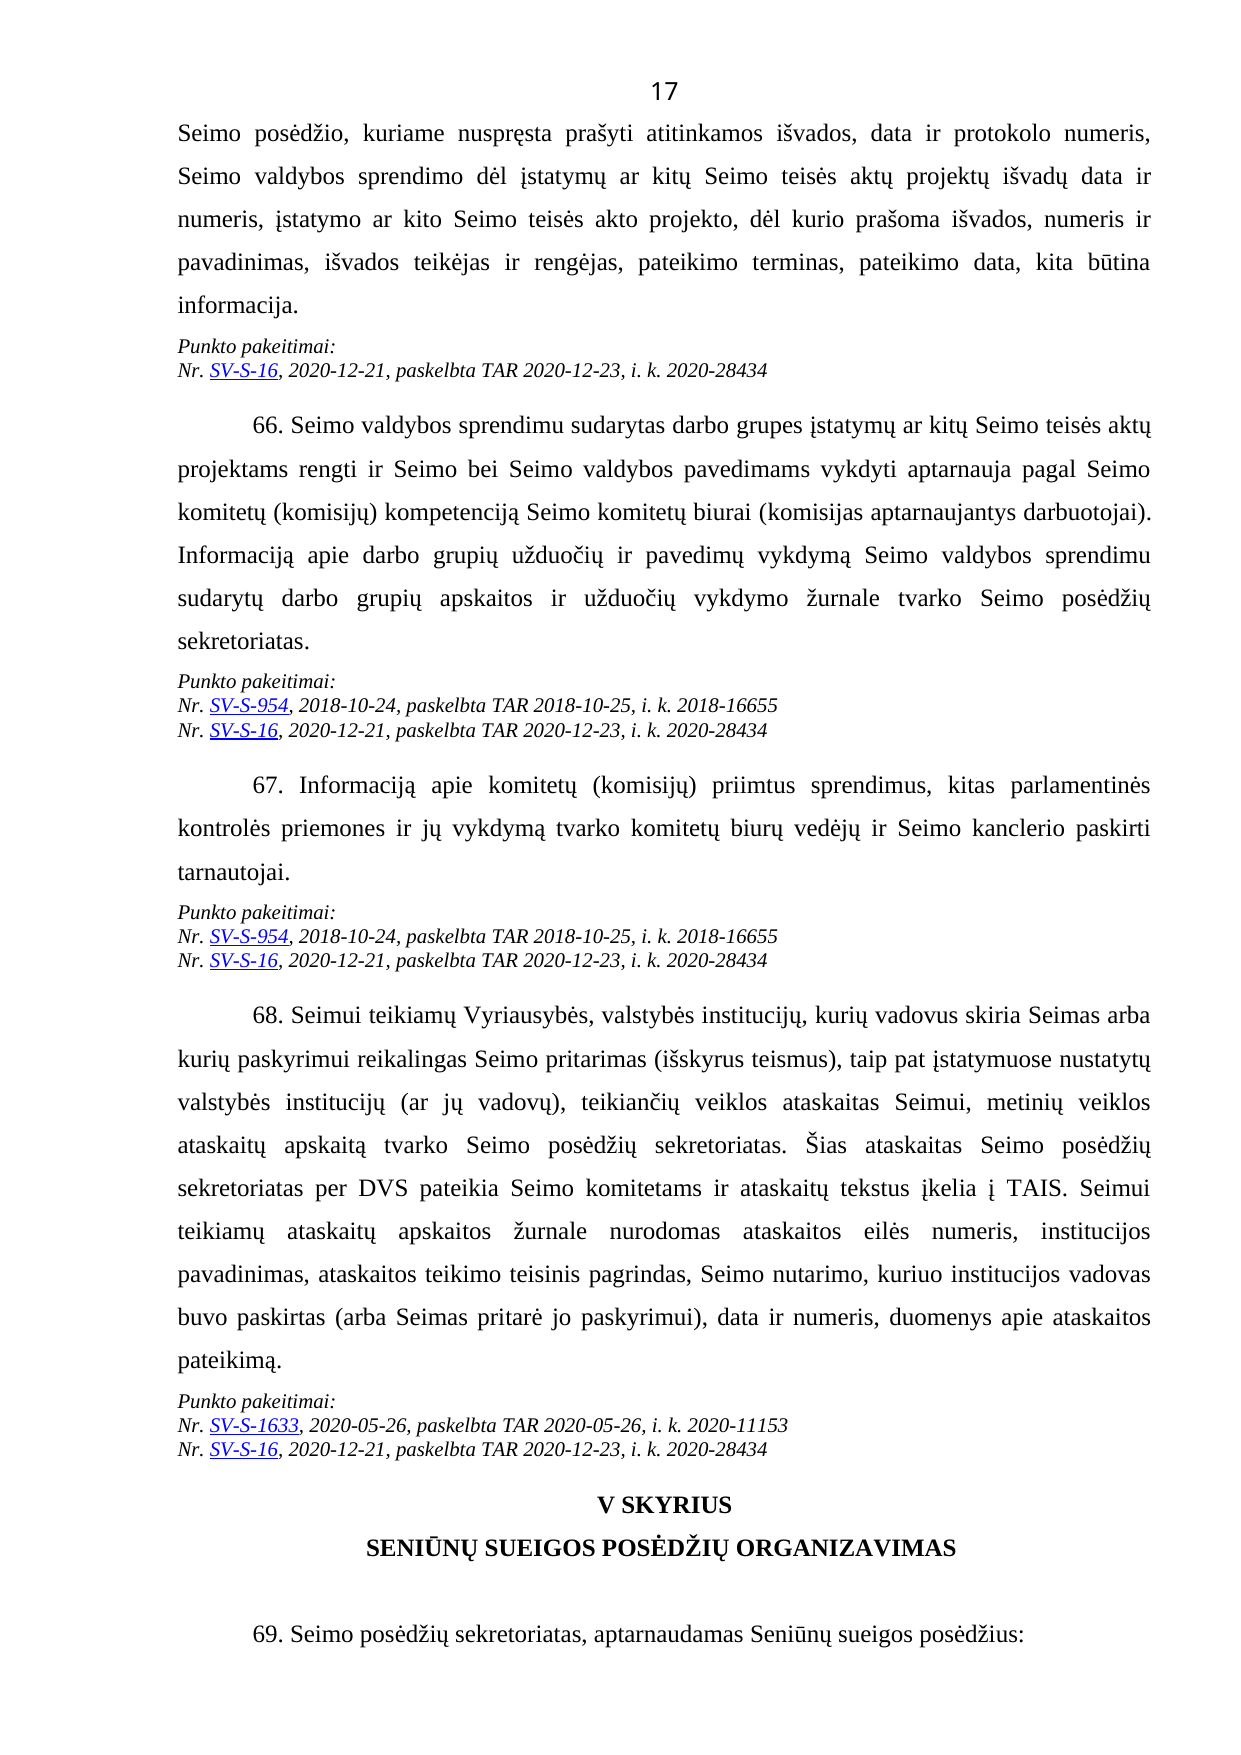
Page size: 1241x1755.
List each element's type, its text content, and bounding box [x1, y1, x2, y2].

text Nr. SV-S-16, 2020-12-21, paskelbta TAR 2020-12-23, i. k. 2020-28434 [177, 358, 1152, 382]
text 66. Seimo valdybos sprendimu sudarytas darbo grupes įstatymų ar kitų Seimo teisės aktų projektams rengti ir Seimo bei Seimo valdybos pavedimams vykdyti aptarnauja pagal Seimo komitetų (komisijų) kompetenciją Seimo komitetų biurai (komisijas aptarnaujantys darbuotojai). Informaciją apie darbo grupių užduočių ir pavedimų vykdymą Seimo valdybos sprendimu sudarytų darbo grupių apskaitos ir užduočių vykdymo žurnale tvarko Seimo posėdžių sekretoriatas. [177, 411, 1152, 655]
text Nr. SV-S-16, 2020-12-21, paskelbta TAR 2020-12-23, i. k. 2020-28434 [177, 717, 1152, 742]
text Nr. SV-S-16, 2020-12-21, paskelbta TAR 2020-12-23, i. k. 2020-28434 [177, 948, 1152, 972]
text Punkto pakeitimai: [177, 1389, 1152, 1413]
text Punkto pakeitimai: [177, 669, 1152, 693]
text Seimo posėdžio, kuriame nuspręsta prašyti atitinkamos išvados, data ir protokolo numeris, Seimo valdybos sprendimo dėl įstatymų ar kitų Seimo teisės aktų projektų išvadų data ir numeris, įstatymo ar kito Seimo teisės akto projekto, dėl kurio prašoma išvados, numeris ir pavadinimas, išvados teikėjas ir rengėjas, pateikimo terminas, pateikimo data, kita būtina informacija. [177, 118, 1152, 319]
text 67. Informaciją apie komitetų (komisijų) priimtus sprendimus, kitas parlamentinės kontrolės priemones ir jų vykdymą tvarko komitetų biurų vedėjų ir Seimo kanclerio paskirti tarnautojai. [177, 770, 1152, 885]
text SENIŪNŲ SUEIGOS POSĖDŽIŲ ORGANIZAVIMAS [177, 1533, 1152, 1562]
text Punkto pakeitimai: [177, 900, 1152, 924]
text Nr. SV-S-954, 2018-10-24, paskelbta TAR 2018-10-25, i. k. 2018-16655 [177, 693, 1152, 717]
text Nr. SV-S-16, 2020-12-21, paskelbta TAR 2020-12-23, i. k. 2020-28434 [177, 1437, 1152, 1461]
text 68. Seimui teikiamų Vyriausybės, valstybės institucijų, kurių vadovus skiria Seimas arba kurių paskyrimui reikalingas Seimo pritarimas (išskyrus teismus), taip pat įstatymuose nustatytų valstybės institucijų (ar jų vadovų), teikiančių veiklos ataskaitas Seimui, metinių veiklos ataskaitų apskaitą tvarko Seimo posėdžių sekretoriatas. Šias ataskaitas Seimo posėdžių sekretoriatas per DVS pateikia Seimo komitetams ir ataskaitų tekstus įkelia į TAIS. Seimui teikiamų ataskaitų apskaitos žurnale nurodomas ataskaitos eilės numeris, institucijos pavadinimas, ataskaitos teikimo teisinis pagrindas, Seimo nutarimo, kuriuo institucijos vadovas buvo paskirtas (arba Seimas pritarė jo paskyrimui), data ir numeris, duomenys apie ataskaitos pateikimą. [177, 1001, 1152, 1374]
text 69. Seimo posėdžių sekretoriatas, aptarnaudamas Seniūnų sueigos posėdžius: [177, 1619, 1152, 1648]
text Punkto pakeitimai: [177, 334, 1152, 358]
text Nr. SV-S-1633, 2020-05-26, paskelbta TAR 2020-05-26, i. k. 2020-11153 [177, 1413, 1152, 1437]
text V SKYRIUS [177, 1490, 1152, 1518]
text Nr. SV-S-954, 2018-10-24, paskelbta TAR 2018-10-25, i. k. 2018-16655 [177, 924, 1152, 948]
